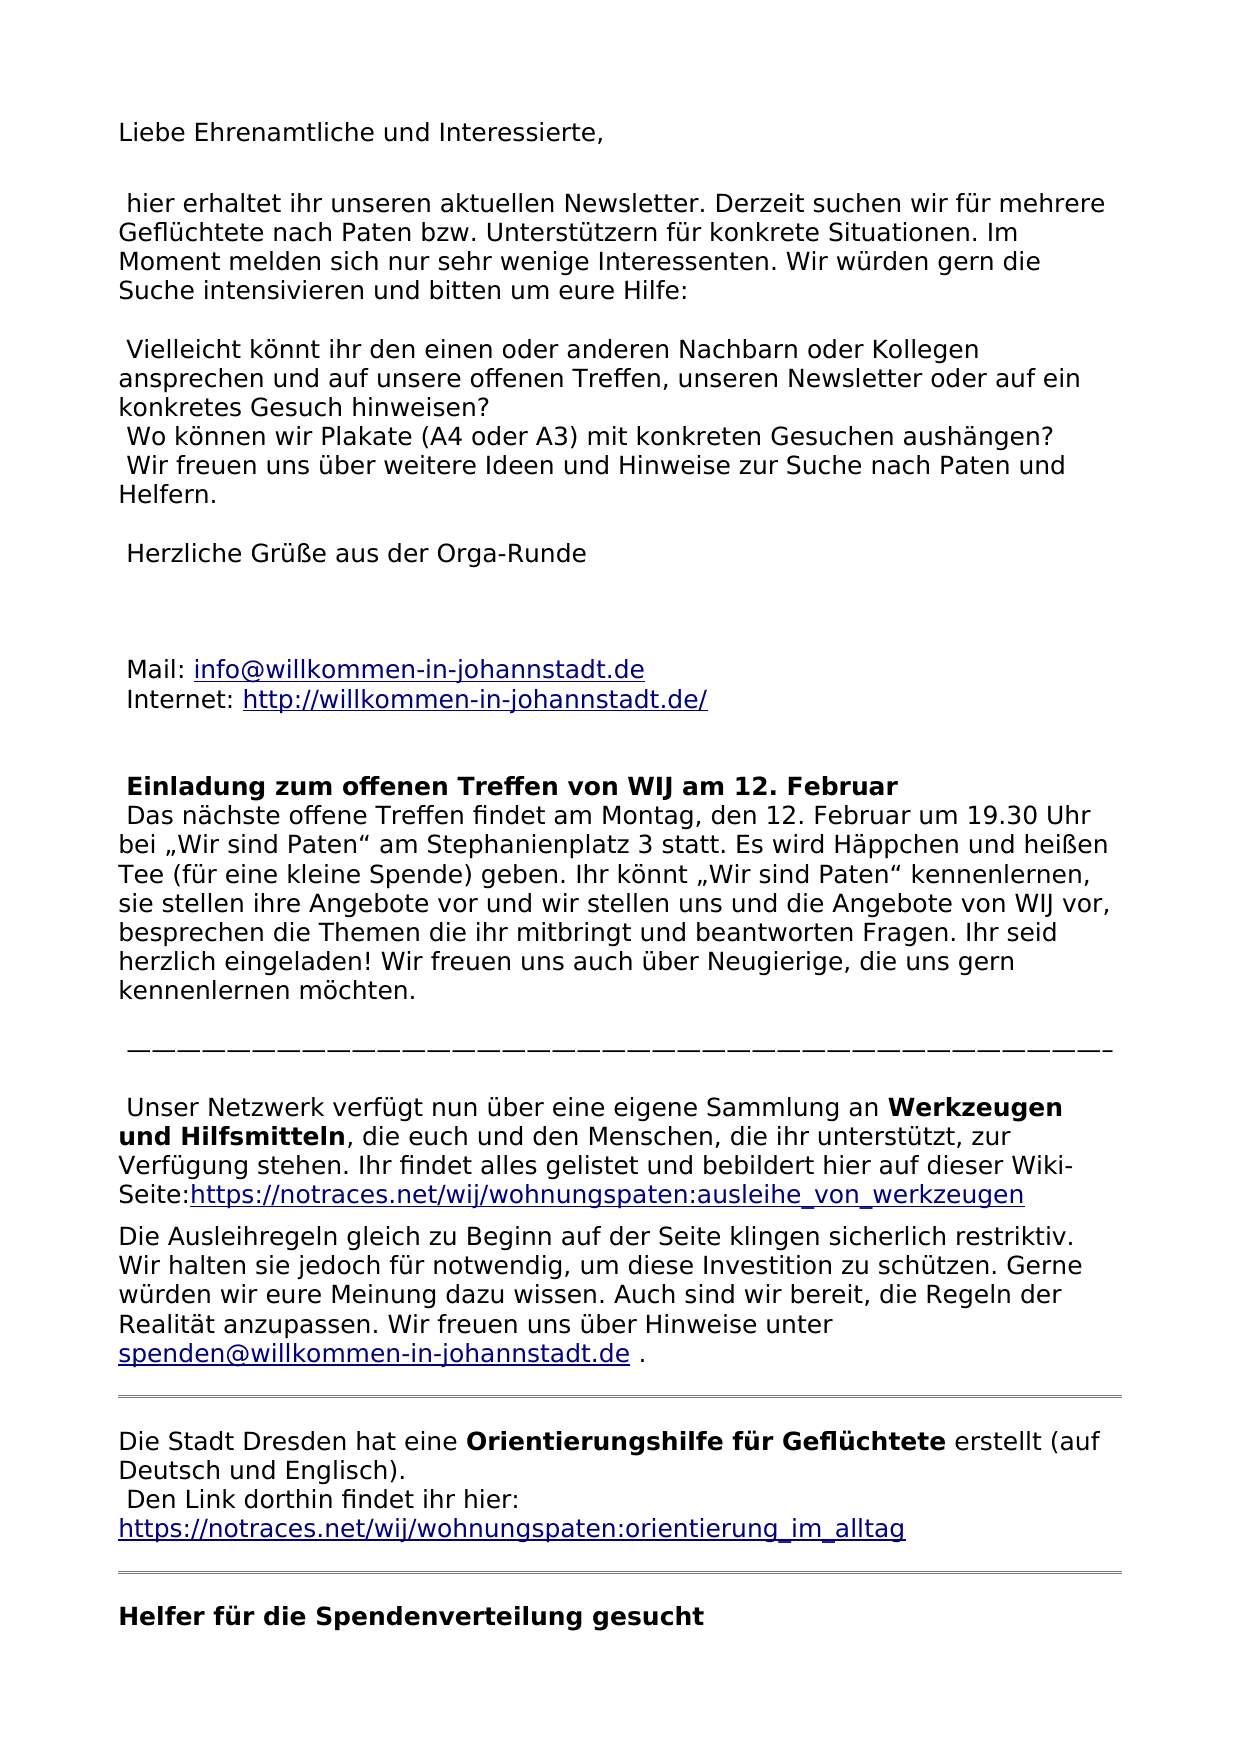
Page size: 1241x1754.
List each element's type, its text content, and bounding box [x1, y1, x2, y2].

text Helfer für die Spendenverteilung gesucht [118, 1602, 1122, 1632]
text Die Ausleihregeln gleich zu Beginn auf der Seite klingen sicherlich restriktiv. Wir halten sie jedoch für notwendig, um diese Investition zu schützen. Gerne würden wir eure Meinung dazu wissen. Auch sind wir bereit, die Regeln der Realität anzupassen. Wir freuen uns über Hinweise unter spenden@willkommen-in-johannstadt.de . [118, 1222, 1122, 1368]
text Liebe Ehrenamtliche und Interessierte, [118, 118, 1122, 147]
text hier erhaltet ihr unseren aktuellen Newsletter. Derzeit suchen wir für mehrere Geflüchtete nach Paten bzw. Unterstützern für konkrete Situationen. Im Moment melden sich nur sehr wenige Interessenten. Wir würden gern die Suche intensivieren und bitten um eure Hilfe: Vielleicht könnt ihr den einen oder anderen Nachbarn oder Kollegen ansprechen und auf unsere offenen Treffen, unseren Newsletter oder auf ein konkretes Gesuch hinweisen? Wo können wir Plakate (A4 oder A3) mit konkreten Gesuchen aushängen? Wir freuen uns über weitere Ideen und Hinweise zur Suche nach Paten und Helfern. Herzliche Grüße aus der Orga-Runde Mail: info@willkommen-in-johannstadt.de Internet: http://willkommen-in-johannstadt.de/ Einladung zum offenen Treffen von WIJ am 12. Februar Das nächste offene Treffen findet am Montag, den 12. Februar um 19.30 Uhr bei „Wir sind Paten“ am Stephanienplatz 3 statt. Es wird Häppchen und heißen Tee (für eine kleine Spende) geben. Ihr könnt „Wir sind Paten“ kennenlernen, sie stellen ihre Angebote vor und wir stellen uns und die Angebote von WIJ vor, besprechen die Themen die ihr mitbringt und beantworten Fragen. Ihr seid herzlich eingeladen! Wir freuen uns auch über Neugierige, die uns gern kennenlernen möchten. ———————————————————————————————————————– Unser Netzwerk verfügt nun über eine eigene Sammlung an Werkzeugen und Hilfsmitteln, die euch und den Menschen, die ihr unterstützt, zur Verfügung stehen. Ihr findet alles gelistet und bebildert hier auf dieser Wiki-Seite:https://notraces.net/wij/wohnungspaten:ausleihe_von_werkzeugen [118, 160, 1122, 1210]
text Die Stadt Dresden hat eine Orientierungshilfe für Geflüchtete erstellt (auf Deutsch und Englisch). Den Link dorthin findet ihr hier: https://notraces.net/wij/wohnungspaten:orientierung_im_alltag [118, 1427, 1122, 1544]
